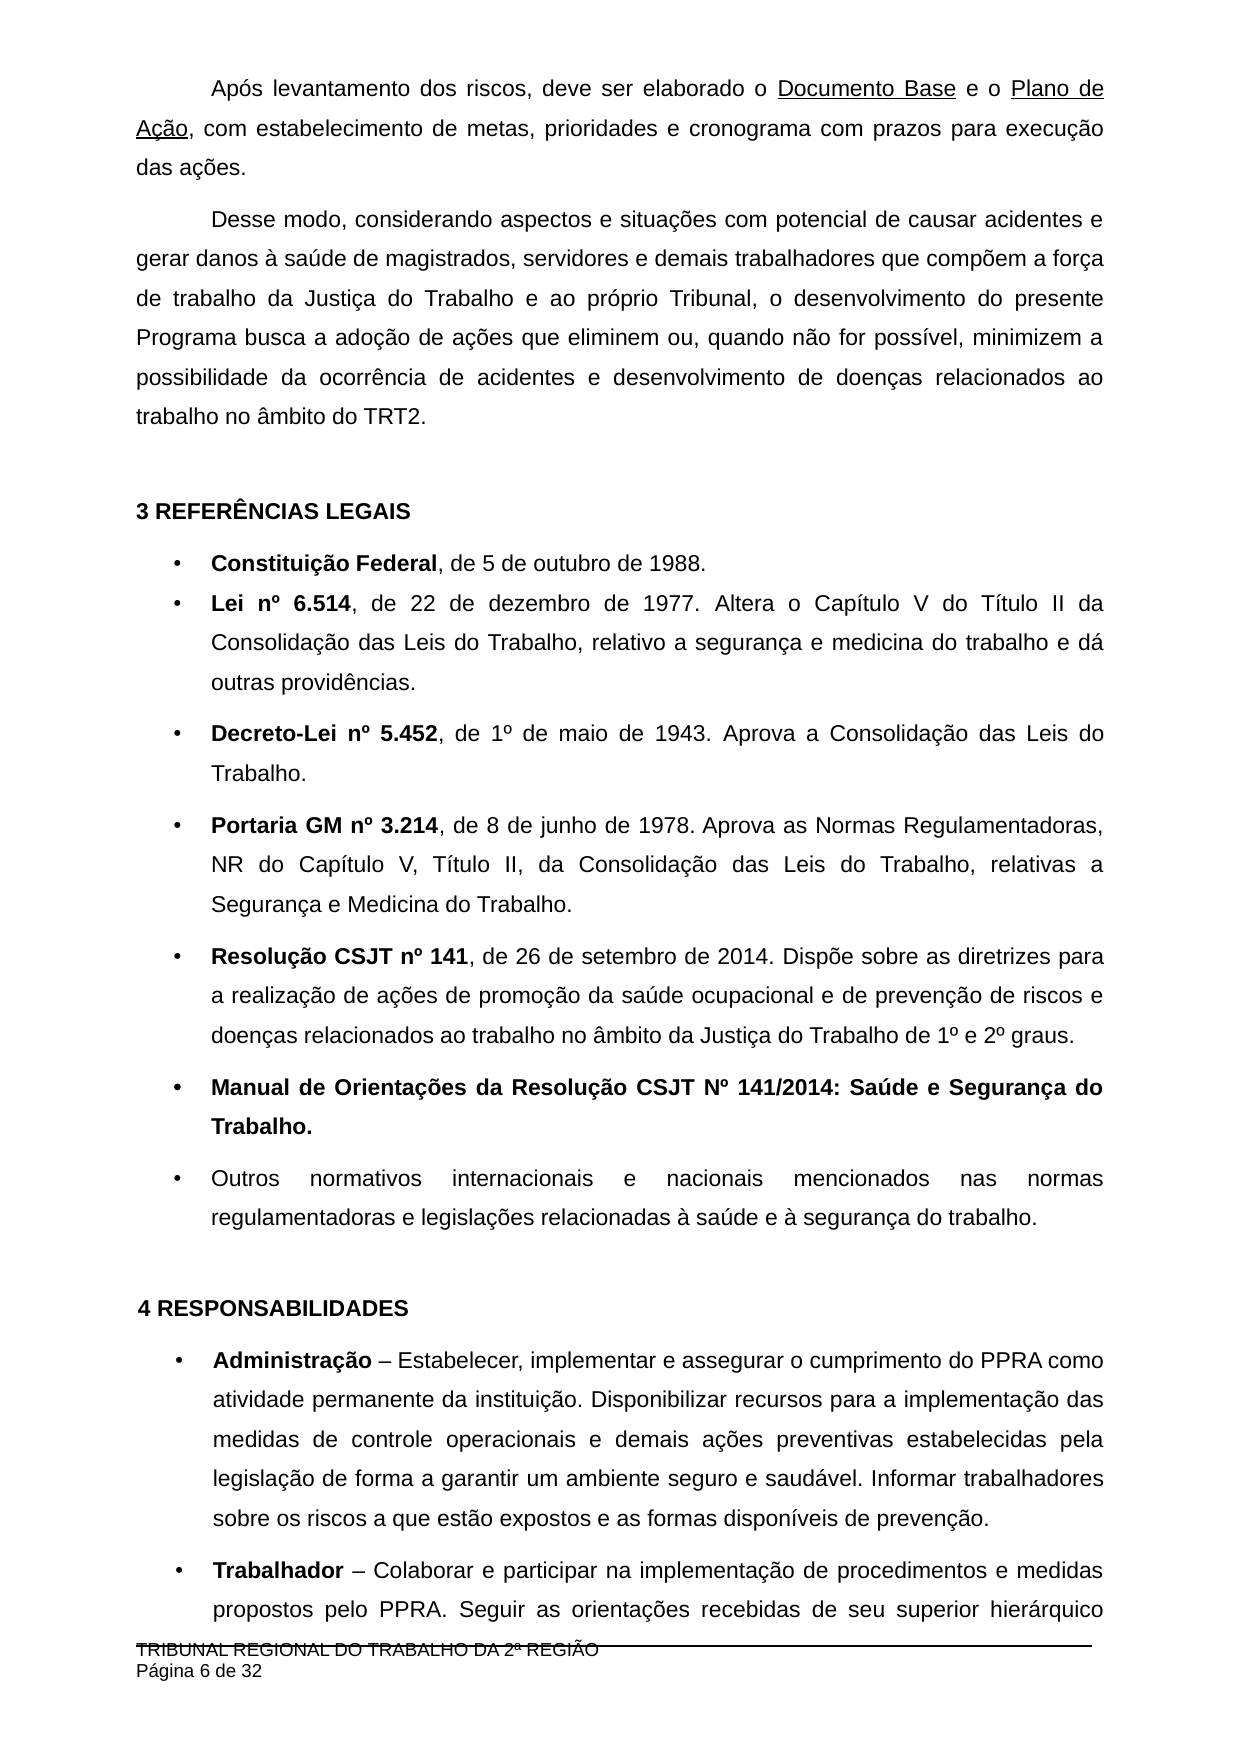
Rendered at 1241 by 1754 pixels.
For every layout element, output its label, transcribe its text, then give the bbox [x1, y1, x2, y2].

list Manual de Orientações da Resolução CSJT Nº 141/2014: Saúde e Segurança do Trabalho. [173, 1073, 1104, 1139]
list Constituição Federal, de 5 de outubro de 1988. [173, 550, 1104, 576]
text 4 RESPONSABILIDADES [138, 1295, 1104, 1321]
list Portaria GM nº 3.214, de 8 de junho de 1978. Aprova as Normas Regulamentadoras, NR do Capítulo V, Título II, da Consolidação das Leis do Trabalho, relativas a Segurança e Medicina do Trabalho. [173, 812, 1104, 917]
list 3 REFERÊNCIAS LEGAIS [136, 498, 1104, 524]
list Trabalhador – Colaborar e participar na implementação de procedimentos e medidas propostos pelo PPRA. Seguir as orientações recebidas de seu superior hierárquico [175, 1557, 1104, 1622]
list Decreto-Lei nº 5.452, de 1º de maio de 1943. Aprova a Consolidação das Leis do Trabalho. [173, 720, 1104, 786]
list Resolução CSJT nº 141, de 26 de setembro de 2014. Dispõe sobre as diretrizes para a realização de ações de promoção da saúde ocupacional e de prevenção de riscos e doenças relacionados ao trabalho no âmbito da Justiça do Trabalho de 1º e 2º graus. [173, 943, 1104, 1048]
list Lei nº 6.514, de 22 de dezembro de 1977. Altera o Capítulo V do Título II da Consolidação das Leis do Trabalho, relativo a segurança e medicina do trabalho e dá outras providências. [173, 589, 1104, 695]
text Após levantamento dos riscos, deve ser elaborado o Documento Base e o Plano de Ação, com estabelecimento de metas, prioridades e cronograma com prazos para execução das ações. [136, 75, 1104, 180]
list Administração – Estabelecer, implementar e assegurar o cumprimento do PPRA como atividade permanente da instituição. Disponibilizar recursos para a implementação das medidas de controle operacionais e demais ações preventivas estabelecidas pela legislação de forma a garantir um ambiente seguro e saudável. Informar trabalhadores sobre os riscos a que estão expostos e as formas disponíveis de prevenção. [175, 1347, 1104, 1531]
text Desse modo, considerando aspectos e situações com potencial de causar acidentes e gerar danos à saúde de magistrados, servidores e demais trabalhadores que compõem a força de trabalho da Justiça do Trabalho e ao próprio Tribunal, o desenvolvimento do presente Programa busca a adoção de ações que eliminem ou, quando não for possível, minimizem a possibilidade da ocorrência de acidentes e desenvolvimento de doenças relacionados ao trabalho no âmbito do TRT2. [136, 206, 1104, 429]
list Outros normativos internacionais e nacionais mencionados nas normas regulamentadoras e legislações relacionadas à saúde e à segurança do trabalho. [173, 1165, 1104, 1231]
